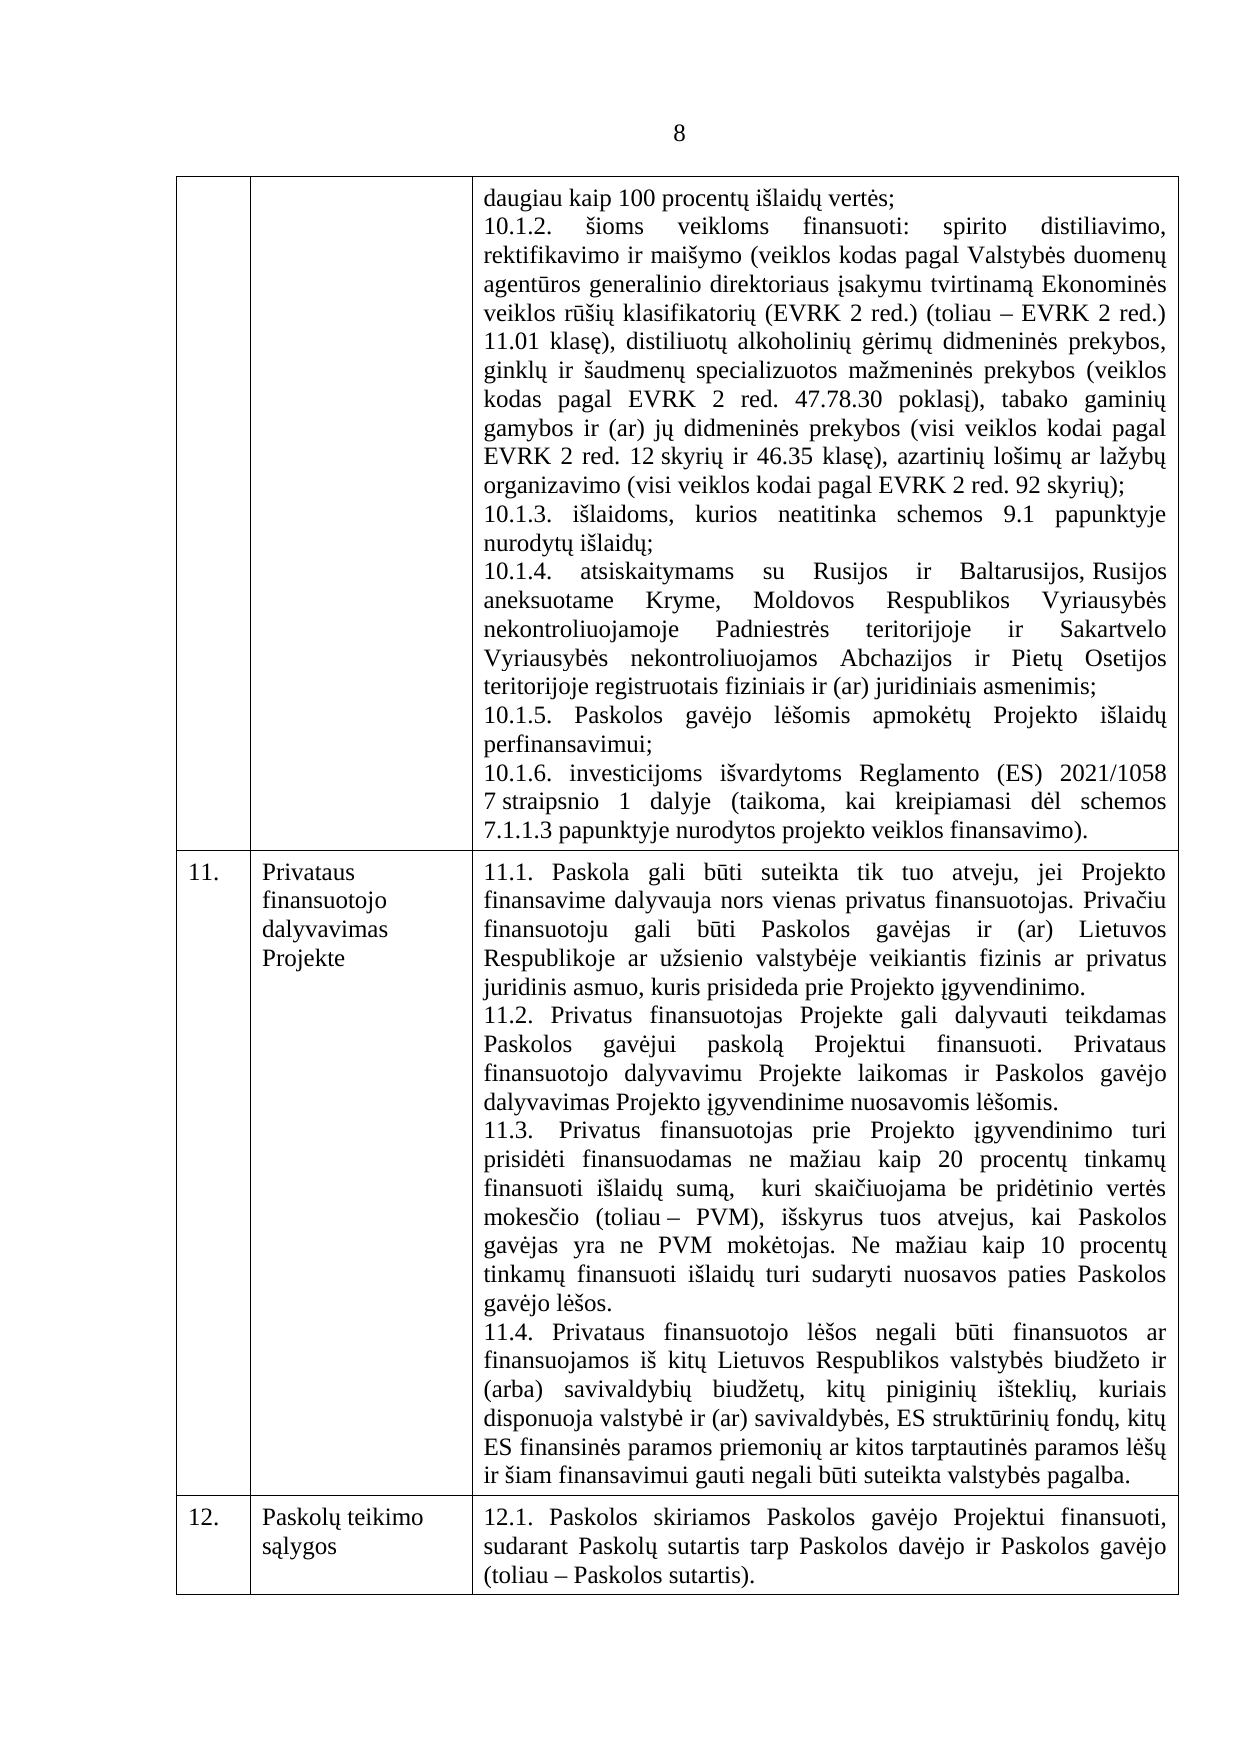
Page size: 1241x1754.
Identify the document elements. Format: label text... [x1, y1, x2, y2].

table_cell Paskolų teikimo sąlygos [251, 1496, 472, 1594]
table_cell [177, 177, 250, 850]
table_cell daugiau kaip 100 procentų išlaidų vertės; 10.1.2. šioms veikloms finansuoti: spirito distiliavimo, rektifikavimo ir maišymo (veiklos kodas pagal Valstybės duomenų agentūros generalinio direktoriaus įsakymu tvirtinamą Ekonominės veiklos rūšių klasifikatorių (EVRK 2 red.) (toliau – EVRK 2 red.) 11.01 klasę), distiliuotų alkoholinių gėrimų didmeninės prekybos, ginklų ir šaudmenų specializuotos mažmeninės prekybos (veiklos kodas pagal EVRK 2 red. 47.78.30 poklasį), tabako gaminių gamybos ir (ar) jų didmeninės prekybos (visi veiklos kodai pagal EVRK 2 red. 12 skyrių ir 46.35 klasę), azartinių lošimų ar lažybų organizavimo (visi veiklos kodai pagal EVRK 2 red. 92 skyrių); 10.1.3. išlaidoms, kurios neatitinka schemos 9.1 papunktyje nurodytų išlaidų; 10.1.4. atsiskaitymams su Rusijos ir Baltarusijos, Rusijos aneksuotame Kryme, Moldovos Respublikos Vyriausybės nekontroliuojamoje Padniestrės teritorijoje ir Sakartvelo Vyriausybės nekontroliuojamos Abchazijos ir Pietų Osetijos teritorijoje registruotais fiziniais ir (ar) juridiniais asmenimis; 10.1.5. Paskolos gavėjo lėšomis apmokėtų Projekto išlaidų perfinansavimui; 10.1.6. investicijoms išvardytoms Reglamento (ES) 2021/1058 7 straipsnio 1 dalyje (taikoma, kai kreipiamasi dėl schemos 7.1.1.3 papunktyje nurodytos projekto veiklos finansavimo). [473, 177, 1178, 850]
table_cell 11.1. Paskola gali būti suteikta tik tuo atveju, jei Projekto finansavime dalyvauja nors vienas privatus finansuotojas. Privačiu finansuotoju gali būti Paskolos gavėjas ir (ar) Lietuvos Respublikoje ar užsienio valstybėje veikiantis fizinis ar privatus juridinis asmuo, kuris prisideda prie Projekto įgyvendinimo. 11.2. Privatus finansuotojas Projekte gali dalyvauti teikdamas Paskolos gavėjui paskolą Projektui finansuoti. Privataus finansuotojo dalyvavimu Projekte laikomas ir Paskolos gavėjo dalyvavimas Projekto įgyvendinime nuosavomis lėšomis. 11.3. Privatus finansuotojas prie Projekto įgyvendinimo turi prisidėti finansuodamas ne mažiau kaip 20 procentų tinkamų finansuoti išlaidų sumą, kuri skaičiuojama be pridėtinio vertės mokesčio (toliau – PVM), išskyrus tuos atvejus, kai Paskolos gavėjas yra ne PVM mokėtojas. Ne mažiau kaip 10 procentų tinkamų finansuoti išlaidų turi sudaryti nuosavos paties Paskolos gavėjo lėšos. 11.4. Privataus finansuotojo lėšos negali būti finansuotos ar finansuojamos iš kitų Lietuvos Respublikos valstybės biudžeto ir (arba) savivaldybių biudžetų, kitų piniginių išteklių, kuriais disponuoja valstybė ir (ar) savivaldybės, ES struktūrinių fondų, kitų ES finansinės paramos priemonių ar kitos tarptautinės paramos lėšų ir šiam finansavimui gauti negali būti suteikta valstybės pagalba. [473, 851, 1178, 1495]
table_cell [251, 177, 472, 850]
table_cell Privataus finansuotojo dalyvavimas Projekte [251, 851, 472, 1495]
table_cell 12. [177, 1496, 250, 1594]
table_cell 12.1. Paskolos skiriamos Paskolos gavėjo Projektui finansuoti, sudarant Paskolų sutartis tarp Paskolos davėjo ir Paskolos gavėjo (toliau – Paskolos sutartis). [473, 1496, 1178, 1594]
table_cell 11. [177, 851, 250, 1495]
